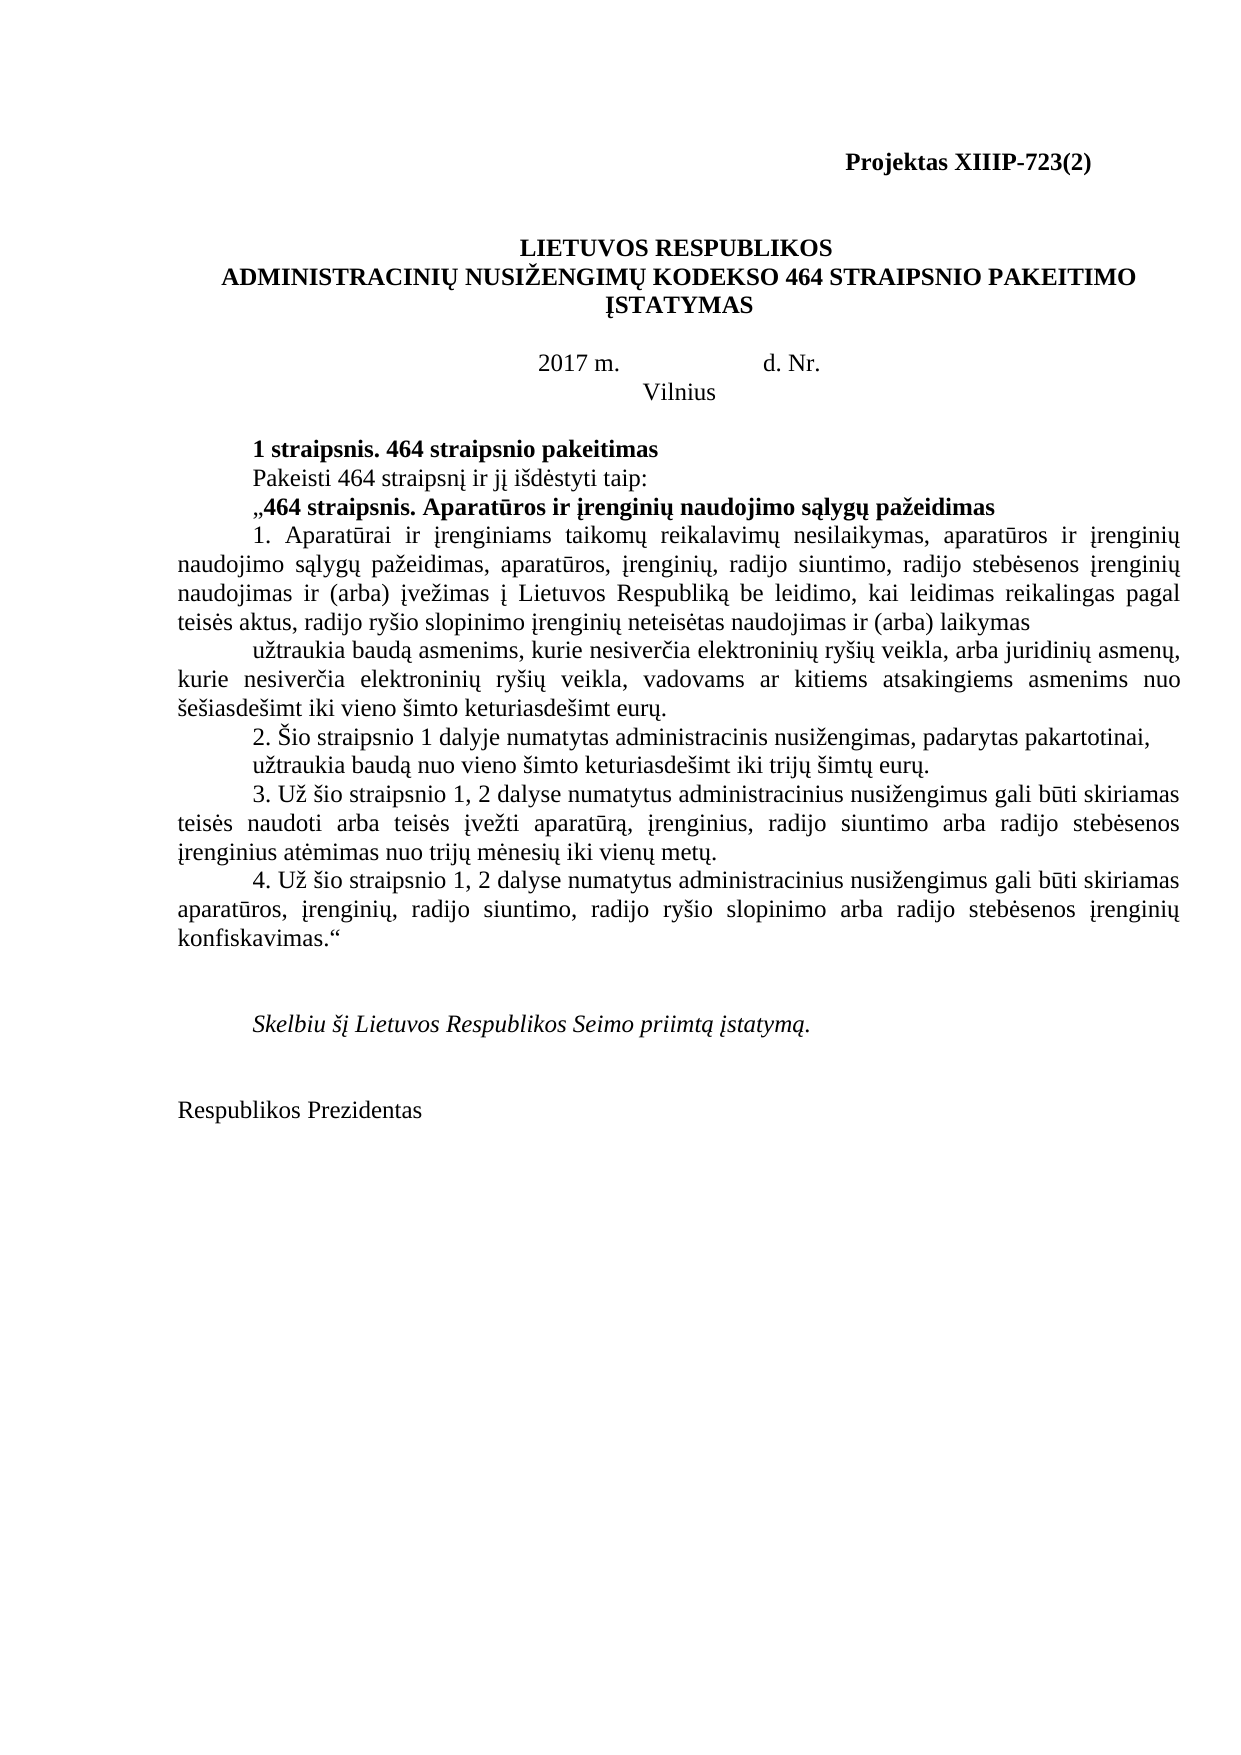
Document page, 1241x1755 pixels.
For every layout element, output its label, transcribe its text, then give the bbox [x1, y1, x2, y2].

text Skelbiu šį Lietuvos Respublikos Seimo priimtą įstatymą. [177, 1009, 1181, 1038]
text Projektas XIIIP-723(2) [177, 147, 1181, 176]
text užtraukia baudą asmenims, kurie nesiverčia elektroninių ryšių veikla, arba juridinių asmenų, kurie nesiverčia elektroninių ryšių veikla, vadovams ar kitiems atsakingiems asmenims nuo šešiasdešimt iki vieno šimto keturiasdešimt eurų. [177, 636, 1181, 722]
text 2. Šio straipsnio 1 dalyje numatytas administracinis nusižengimas, padarytas pakartotinai, [177, 722, 1181, 751]
text Pakeisti 464 straipsnį ir jį išdėstyti taip: [177, 463, 1181, 492]
text Vilnius [177, 377, 1181, 406]
text „464 straipsnis. Aparatūros ir įrenginių naudojimo sąlygų pažeidimas [252, 492, 1181, 521]
text Respublikos Prezidentas [177, 1096, 1181, 1124]
text LIETUVOS RESPUBLIKOS [177, 233, 1181, 262]
text ADMINISTRACINIŲ NUSIŽENGIMŲ KODEKSO 464 STRAIPSNIO PAKEITIMO ĮSTATYMAS [177, 262, 1181, 319]
text 3. Už šio straipsnio 1, 2 dalyse numatytus administracinius nusižengimus gali būti skiriamas teisės naudoti arba teisės įvežti aparatūrą, įrenginius, radijo siuntimo arba radijo stebėsenos įrenginius atėmimas nuo trijų mėnesių iki vienų metų. [177, 779, 1181, 866]
text 1 straipsnis. 464 straipsnio pakeitimas [177, 434, 1181, 463]
text užtraukia baudą nuo vieno šimto keturiasdešimt iki trijų šimtų eurų. [177, 751, 1181, 779]
text 2017 m. d. Nr. [177, 348, 1181, 377]
text 4. Už šio straipsnio 1, 2 dalyse numatytus administracinius nusižengimus gali būti skiriamas aparatūros, įrenginių, radijo siuntimo, radijo ryšio slopinimo arba radijo stebėsenos įrenginių konfiskavimas.“ [177, 866, 1181, 952]
text 1. Aparatūrai ir įrenginiams taikomų reikalavimų nesilaikymas, aparatūros ir įrenginių naudojimo sąlygų pažeidimas, aparatūros, įrenginių, radijo siuntimo, radijo stebėsenos įrenginių naudojimas ir (arba) įvežimas į Lietuvos Respubliką be leidimo, kai leidimas reikalingas pagal teisės aktus, radijo ryšio slopinimo įrenginių neteisėtas naudojimas ir (arba) laikymas [177, 521, 1181, 636]
